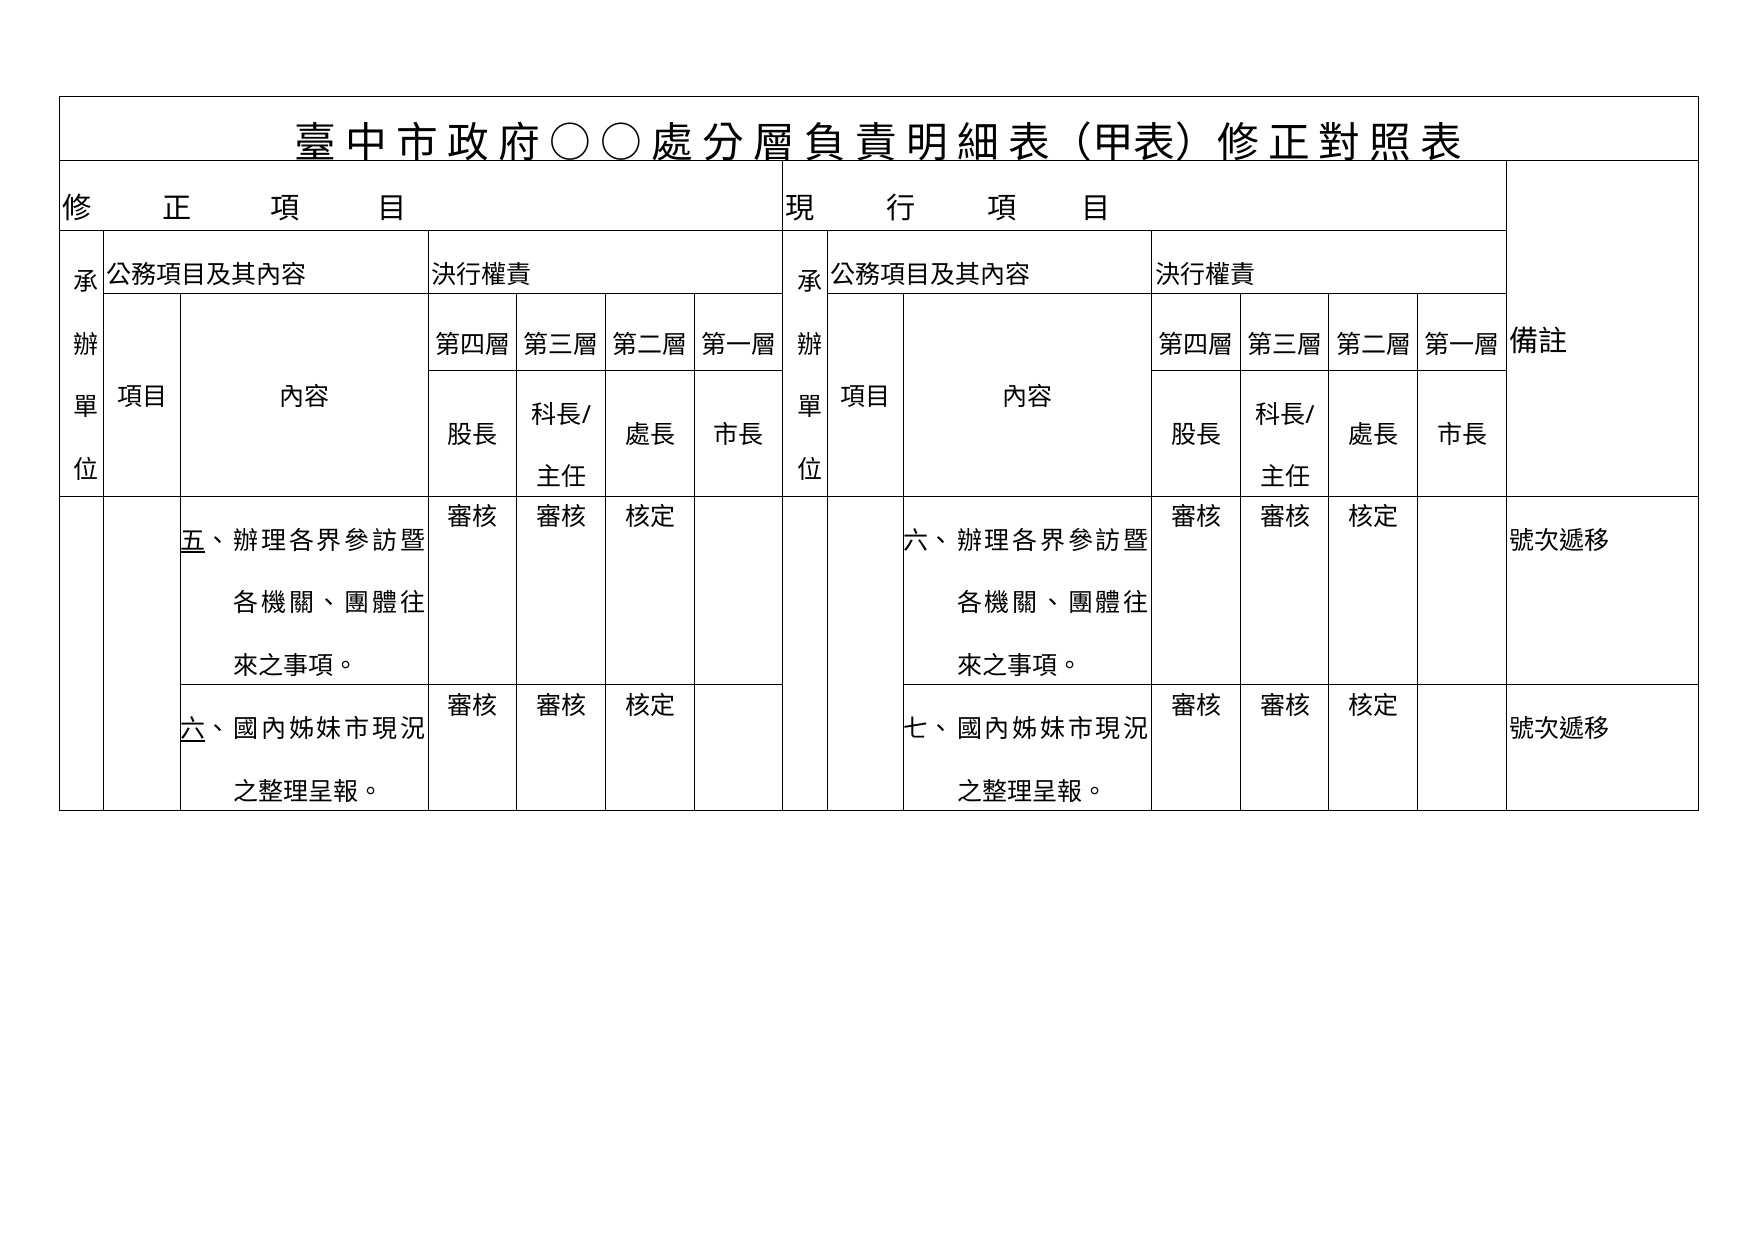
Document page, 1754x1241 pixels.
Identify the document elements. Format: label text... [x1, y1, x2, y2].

table_cell 號次遞移 [1507, 497, 1698, 684]
table_cell 項目 [104, 294, 180, 496]
table_cell 項目 [828, 294, 903, 496]
table_cell 處長 [606, 371, 694, 496]
table_cell 備註 [1507, 161, 1698, 496]
table_cell 市長 [1418, 371, 1506, 496]
table_cell 股長 [429, 371, 516, 496]
table_cell 第一層 [695, 294, 782, 369]
table_cell 審核 [517, 685, 605, 810]
table_cell 決行權責 [1152, 231, 1506, 293]
table_cell 審核 [1241, 685, 1328, 810]
table_cell [1418, 497, 1506, 684]
table_cell 承辦單位 [783, 231, 827, 496]
table_cell 審核 [1241, 497, 1328, 684]
table_cell 六、 辦理各界參訪暨各機關、團體往來之事項。 [904, 497, 1151, 684]
table_cell [828, 497, 903, 810]
table_cell 六、 國內姊妹市現況之整理呈報。 [181, 685, 428, 810]
table_cell 號次遞移 [1507, 685, 1698, 810]
table_cell [695, 685, 782, 810]
table_cell 審核 [429, 685, 516, 810]
table_cell 公務項目及其內容 [828, 231, 1151, 293]
table_cell 第四層 [1152, 294, 1240, 369]
table_cell 第四層 [429, 294, 516, 369]
table_cell 七、 國內姊妹市現況之整理呈報。 [904, 685, 1151, 810]
table_cell 審核 [1152, 685, 1240, 810]
table_cell 決行權責 [429, 231, 782, 293]
table_cell [60, 497, 103, 810]
table_cell 第一層 [1418, 294, 1506, 369]
table_cell 審核 [517, 497, 605, 684]
table_cell 科長/ 主任 [1241, 371, 1328, 496]
table_cell 核定 [606, 497, 694, 684]
table_cell 處長 [1329, 371, 1417, 496]
table_cell 審核 [429, 497, 516, 684]
table_cell 核定 [1329, 497, 1417, 684]
table_cell 承辦單位 [60, 231, 103, 496]
table_cell 第二層 [606, 294, 694, 369]
table_cell 第二層 [1329, 294, 1417, 369]
table_cell 修 正 項 目 [60, 161, 782, 229]
table_header 臺 中 市 政 府 ○ ○ 處 分 層 負 責 明 細 表（甲表）修 正 對 照 表 [60, 97, 1698, 160]
table_cell 內容 [181, 294, 428, 496]
table_cell 現 行 項 目 [783, 161, 1506, 229]
table_cell 科長/ 主任 [517, 371, 605, 496]
table_cell [695, 497, 782, 684]
table_cell 市長 [695, 371, 782, 496]
table_cell 五、 辦理各界參訪暨各機關、團體往來之事項。 [181, 497, 428, 684]
table_cell [1418, 685, 1506, 810]
table_cell [104, 497, 180, 810]
table_cell 核定 [606, 685, 694, 810]
table_cell 審核 [1152, 497, 1240, 684]
table_cell 核定 [1329, 685, 1417, 810]
table_cell 第三層 [1241, 294, 1328, 369]
table_cell 公務項目及其內容 [104, 231, 428, 293]
table_cell 第三層 [517, 294, 605, 369]
table_cell [783, 497, 827, 810]
table_cell 股長 [1152, 371, 1240, 496]
table_cell 內容 [904, 294, 1151, 496]
